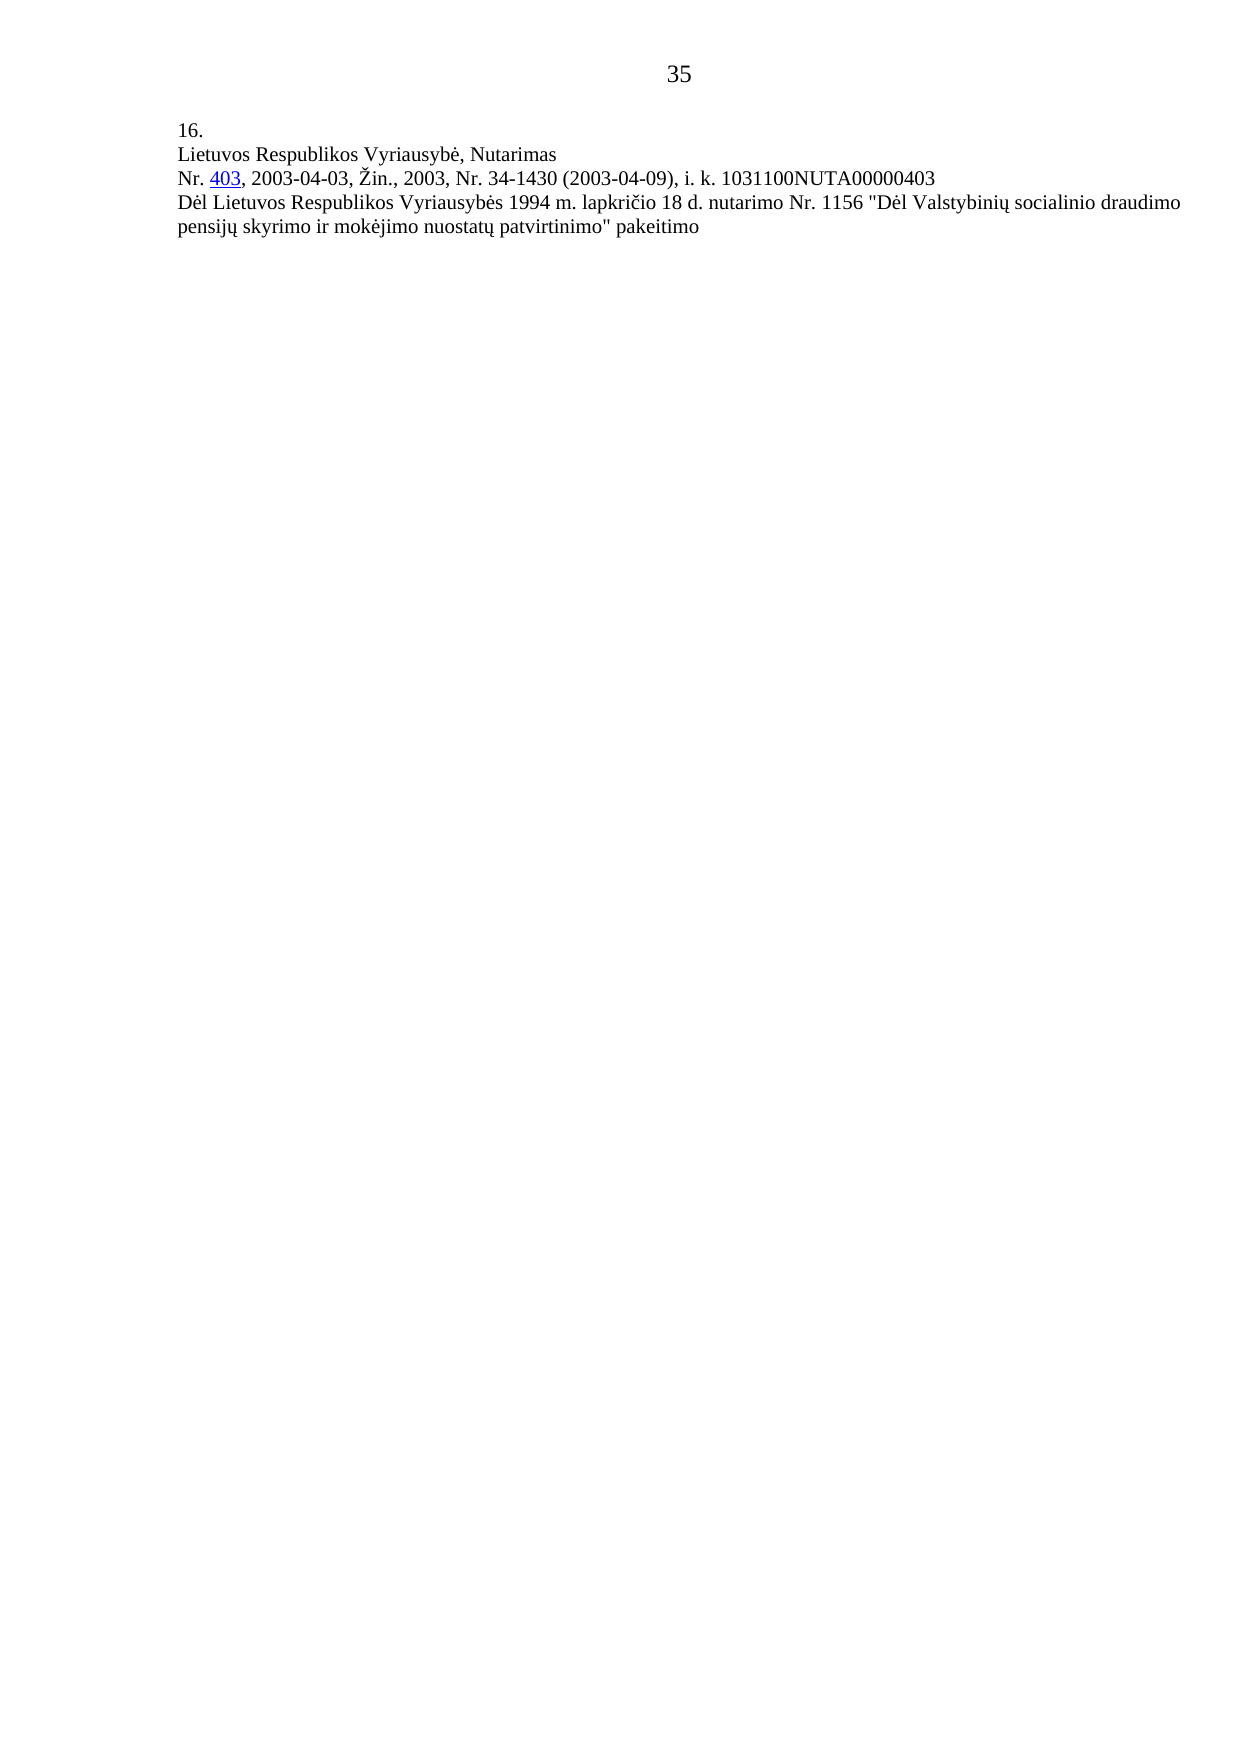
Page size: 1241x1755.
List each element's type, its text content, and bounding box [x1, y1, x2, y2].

text Dėl Lietuvos Respublikos Vyriausybės 1994 m. lapkričio 18 d. nutarimo Nr. 1156 "Dėl Valstybinių socialinio draudimo pensijų skyrimo ir mokėjimo nuostatų patvirtinimo" pakeitimo [177, 190, 1181, 238]
text 16. [177, 118, 1181, 142]
text Lietuvos Respublikos Vyriausybė, Nutarimas [177, 142, 1181, 166]
text Nr. 403, 2003-04-03, Žin., 2003, Nr. 34-1430 (2003-04-09), i. k. 1031100NUTA00000403 [177, 166, 1181, 190]
